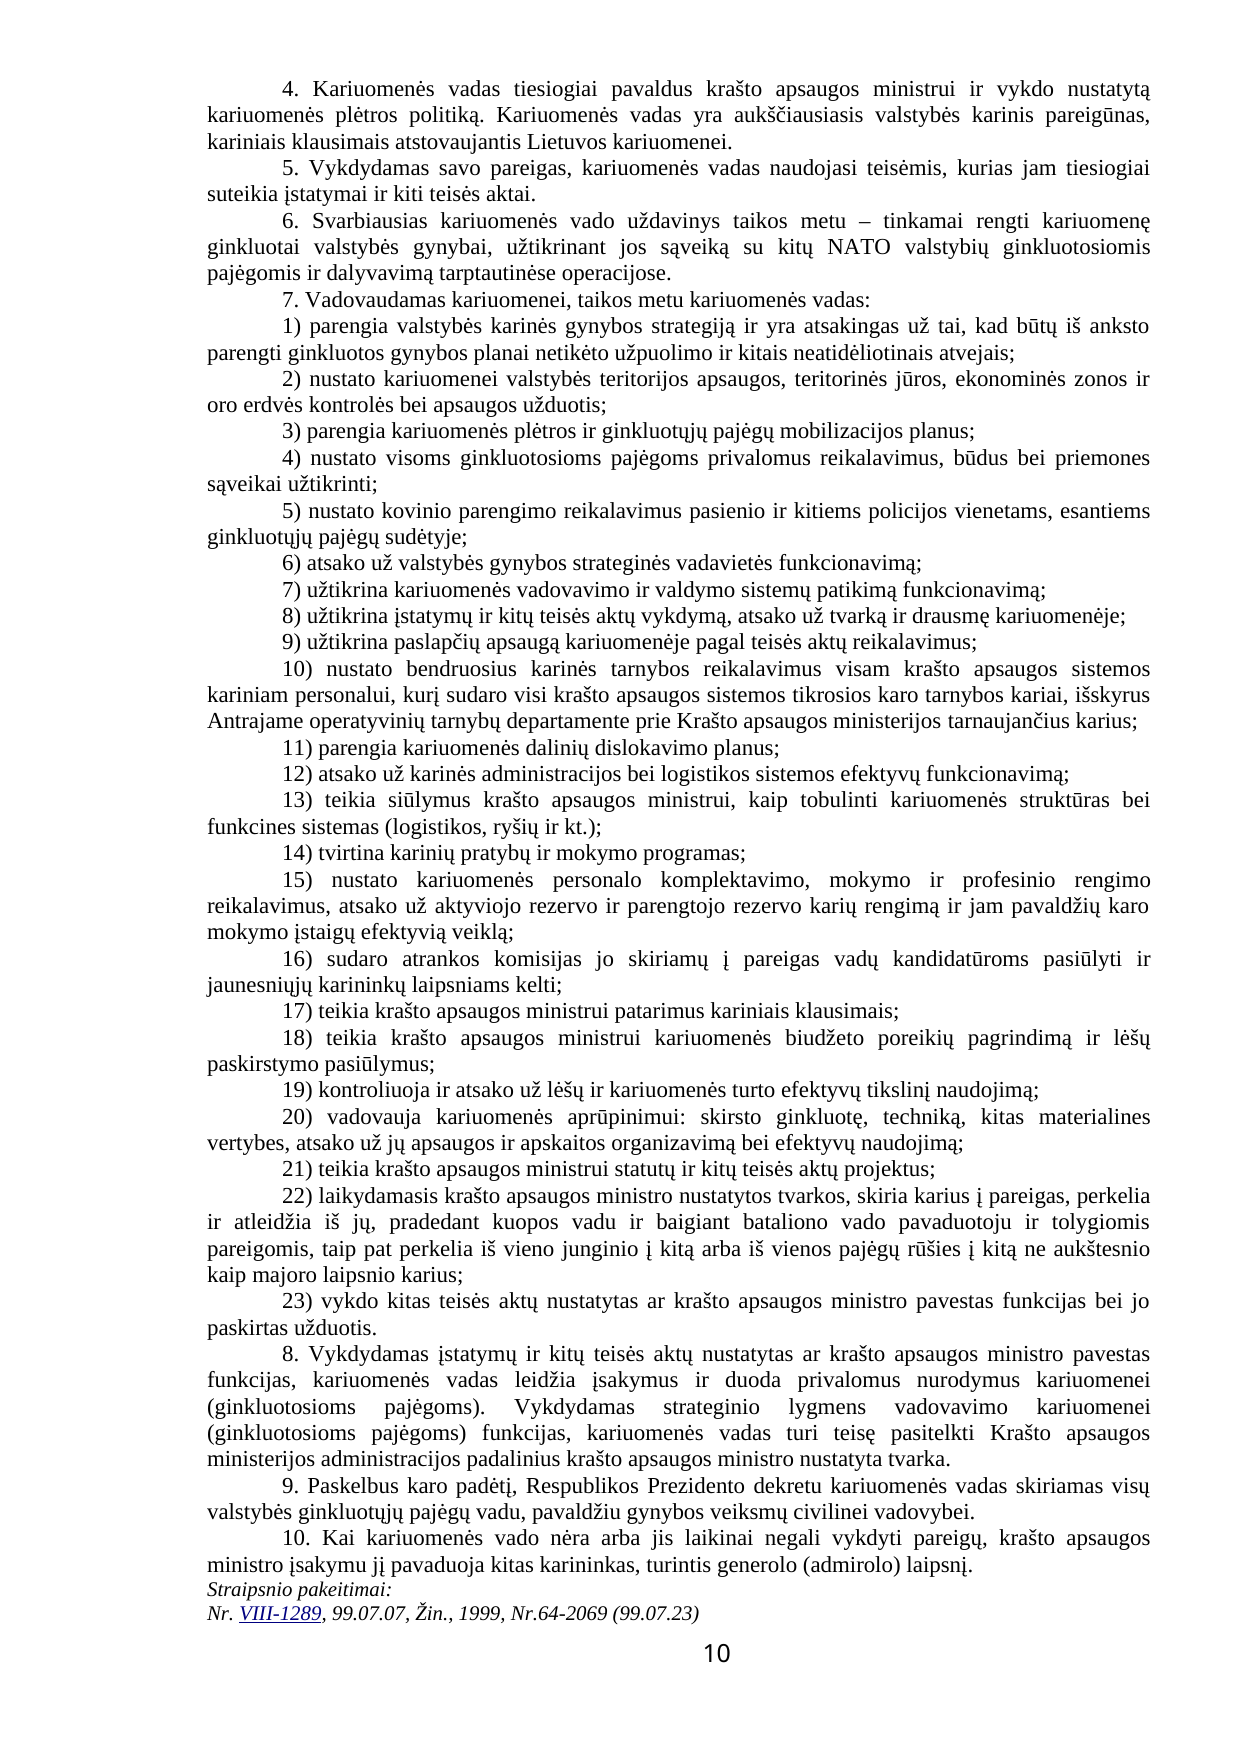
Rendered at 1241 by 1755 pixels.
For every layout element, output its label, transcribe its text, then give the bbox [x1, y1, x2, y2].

text 19) kontroliuoja ir atsako už lėšų ir kariuomenės turto efektyvų tikslinį naudojimą; [207, 1076, 1152, 1103]
text 5. Vykdydamas savo pareigas, kariuomenės vadas naudojasi teisėmis, kurias jam tiesiogiai suteikia įstatymai ir kiti teisės aktai. [207, 154, 1152, 207]
text 4) nustato visoms ginkluotosioms pajėgoms privalomus reikalavimus, būdus bei priemones sąveikai užtikrinti; [207, 444, 1152, 497]
text 10. Kai kariuomenės vado nėra arba jis laikinai negali vykdyti pareigų, krašto apsaugos ministro įsakymu jį pavaduoja kitas karininkas, turintis generolo (admirolo) laipsnį. [207, 1524, 1152, 1577]
text 12) atsako už karinės administracijos bei logistikos sistemos efektyvų funkcionavimą; [207, 760, 1152, 787]
text 17) teikia krašto apsaugos ministrui patarimus kariniais klausimais; [207, 997, 1152, 1024]
text 3) parengia kariuomenės plėtros ir ginkluotųjų pajėgų mobilizacijos planus; [207, 418, 1152, 444]
text 7. Vadovaudamas kariuomenei, taikos metu kariuomenės vadas: [207, 286, 1152, 312]
text 6) atsako už valstybės gynybos strateginės vadavietės funkcionavimą; [207, 549, 1152, 576]
text 20) vadovauja kariuomenės aprūpinimui: skirsto ginkluotę, techniką, kitas materialines vertybes, atsako už jų apsaugos ir apskaitos organizavimą bei efektyvų naudojimą; [207, 1103, 1152, 1156]
text 23) vykdo kitas teisės aktų nustatytas ar krašto apsaugos ministro pavestas funkcijas bei jo paskirtas užduotis. [207, 1287, 1152, 1340]
text 5) nustato kovinio parengimo reikalavimus pasienio ir kitiems policijos vienetams, esantiems ginkluotųjų pajėgų sudėtyje; [207, 497, 1152, 549]
text 14) tvirtina karinių pratybų ir mokymo programas; [207, 839, 1152, 866]
text 22) laikydamasis krašto apsaugos ministro nustatytos tvarkos, skiria karius į pareigas, perkelia ir atleidžia iš jų, pradedant kuopos vadu ir baigiant bataliono vado pavaduotoju ir tolygiomis pareigomis, taip pat perkelia iš vieno junginio į kitą arba iš vienos pajėgų rūšies į kitą ne aukštesnio kaip majoro laipsnio karius; [207, 1182, 1152, 1287]
text 21) teikia krašto apsaugos ministrui statutų ir kitų teisės aktų projektus; [207, 1156, 1152, 1182]
text 13) teikia siūlymus krašto apsaugos ministrui, kaip tobulinti kariuomenės struktūras bei funkcines sistemas (logistikos, ryšių ir kt.); [207, 787, 1152, 839]
text Straipsnio pakeitimai: [207, 1577, 1152, 1601]
text 10) nustato bendruosius karinės tarnybos reikalavimus visam krašto apsaugos sistemos kariniam personalui, kurį sudaro visi krašto apsaugos sistemos tikrosios karo tarnybos kariai, išskyrus Antrajame operatyvinių tarnybų departamente prie Krašto apsaugos ministerijos tarnaujančius karius; [207, 655, 1152, 734]
text 9. Paskelbus karo padėtį, Respublikos Prezidento dekretu kariuomenės vadas skiriamas visų valstybės ginkluotųjų pajėgų vadu, pavaldžiu gynybos veiksmų civilinei vadovybei. [207, 1472, 1152, 1524]
text 15) nustato kariuomenės personalo komplektavimo, mokymo ir profesinio rengimo reikalavimus, atsako už aktyviojo rezervo ir parengtojo rezervo karių rengimą ir jam pavaldžių karo mokymo įstaigų efektyvią veiklą; [207, 866, 1152, 945]
text 9) užtikrina paslapčių apsaugą kariuomenėje pagal teisės aktų reikalavimus; [207, 628, 1152, 655]
text 2) nustato kariuomenei valstybės teritorijos apsaugos, teritorinės jūros, ekonominės zonos ir oro erdvės kontrolės bei apsaugos užduotis; [207, 365, 1152, 418]
text 8. Vykdydamas įstatymų ir kitų teisės aktų nustatytas ar krašto apsaugos ministro pavestas funkcijas, kariuomenės vadas leidžia įsakymus ir duoda privalomus nurodymus kariuomenei (ginkluotosioms pajėgoms). Vykdydamas strateginio lygmens vadovavimo kariuomenei (ginkluotosioms pajėgoms) funkcijas, kariuomenės vadas turi teisę pasitelkti Krašto apsaugos ministerijos administracijos padalinius krašto apsaugos ministro nustatyta tvarka. [207, 1340, 1152, 1472]
text 7) užtikrina kariuomenės vadovavimo ir valdymo sistemų patikimą funkcionavimą; [207, 576, 1152, 602]
text 16) sudaro atrankos komisijas jo skiriamų į pareigas vadų kandidatūroms pasiūlyti ir jaunesniųjų karininkų laipsniams kelti; [207, 945, 1152, 997]
text 8) užtikrina įstatymų ir kitų teisės aktų vykdymą, atsako už tvarką ir drausmę kariuomenėje; [207, 602, 1152, 628]
text 18) teikia krašto apsaugos ministrui kariuomenės biudžeto poreikių pagrindimą ir lėšų paskirstymo pasiūlymus; [207, 1024, 1152, 1076]
text Nr. VIII-1289, 99.07.07, Žin., 1999, Nr.64-2069 (99.07.23) [207, 1601, 1152, 1625]
text 4. Kariuomenės vadas tiesiogiai pavaldus krašto apsaugos ministrui ir vykdo nustatytą kariuomenės plėtros politiką. Kariuomenės vadas yra aukščiausiasis valstybės karinis pareigūnas, kariniais klausimais atstovaujantis Lietuvos kariuomenei. [207, 75, 1152, 154]
text 1) parengia valstybės karinės gynybos strategiją ir yra atsakingas už tai, kad būtų iš anksto parengti ginkluotos gynybos planai netikėto užpuolimo ir kitais neatidėliotinais atvejais; [207, 312, 1152, 365]
text 6. Svarbiausias kariuomenės vado uždavinys taikos metu – tinkamai rengti kariuomenę ginkluotai valstybės gynybai, užtikrinant jos sąveiką su kitų NATO valstybių ginkluotosiomis pajėgomis ir dalyvavimą tarptautinėse operacijose. [207, 207, 1152, 286]
text 11) parengia kariuomenės dalinių dislokavimo planus; [207, 734, 1152, 760]
